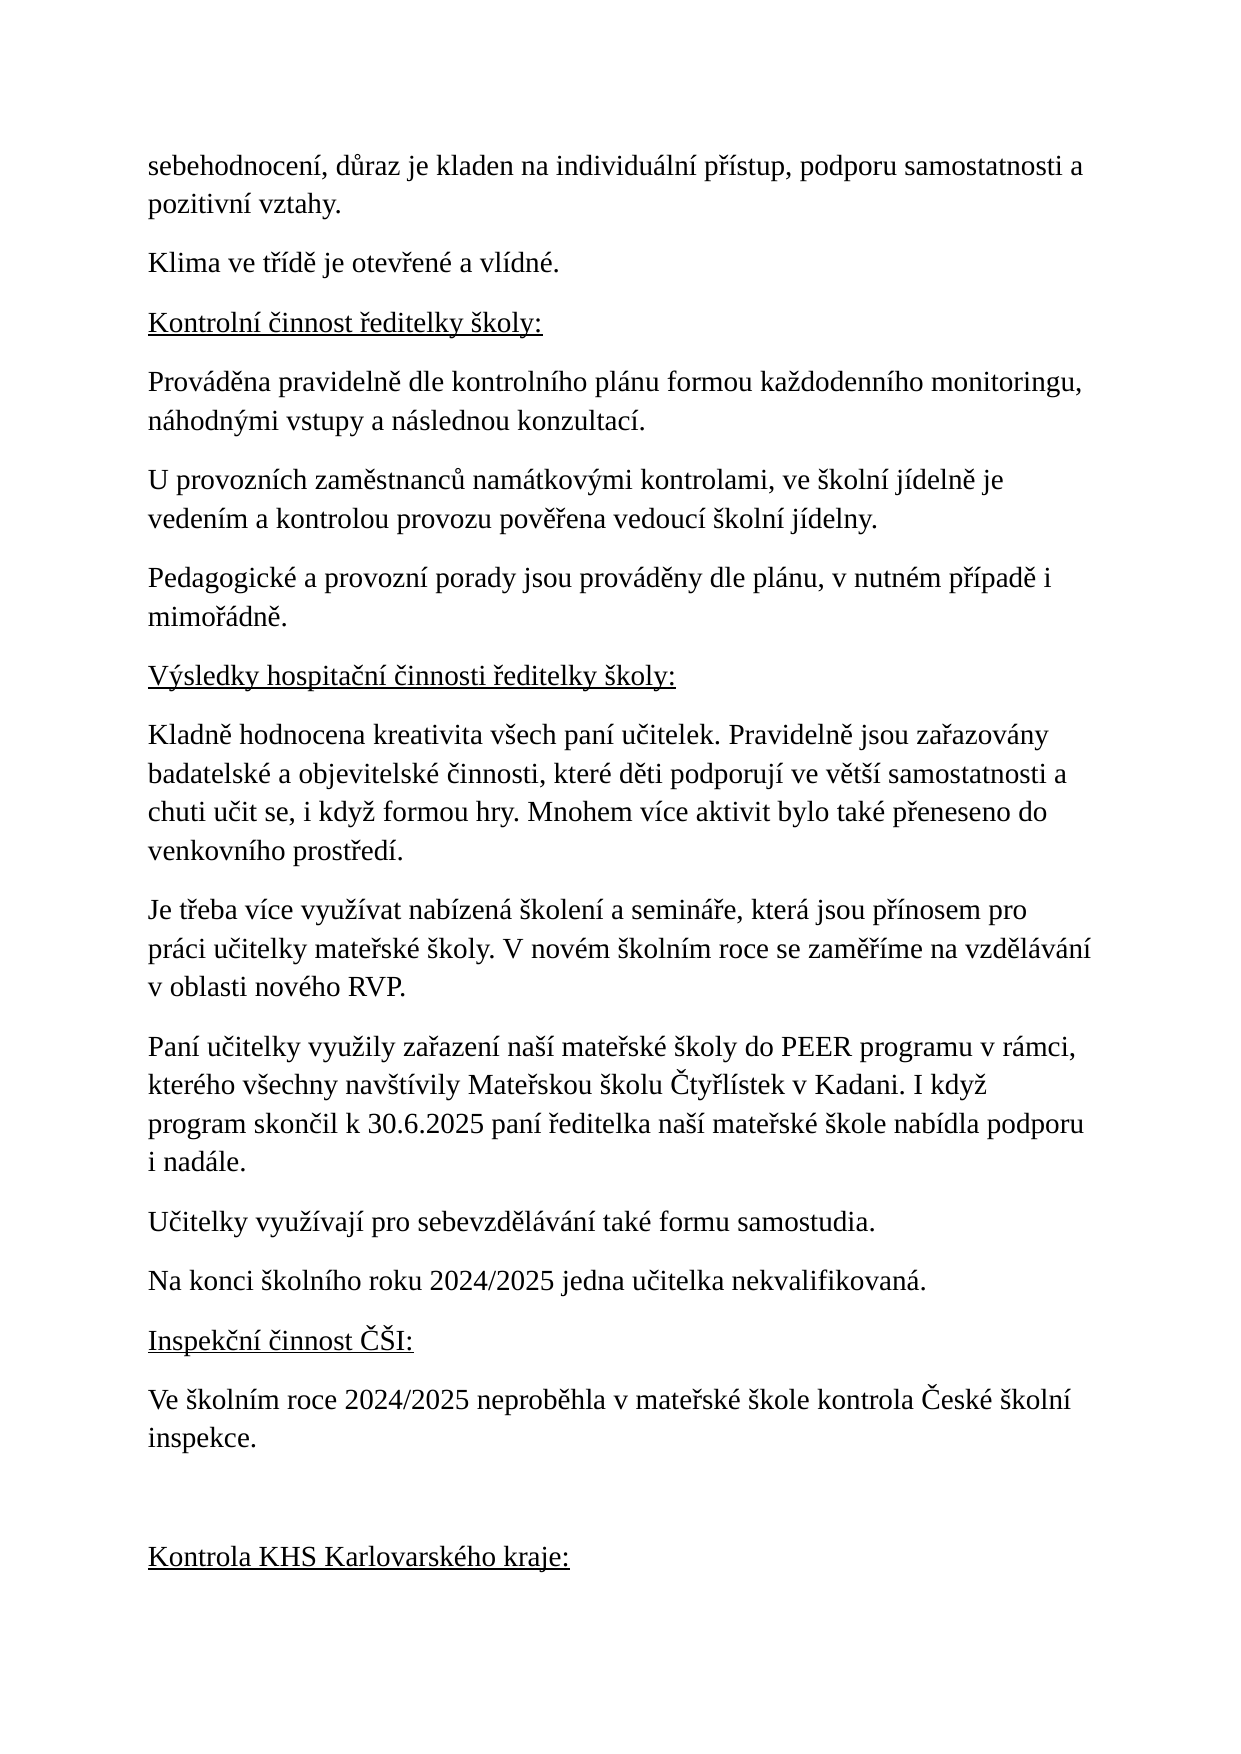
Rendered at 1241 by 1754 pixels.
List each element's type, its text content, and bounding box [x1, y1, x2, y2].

text Kontrolní činnost ředitelky školy: [148, 305, 1093, 338]
text Ve školním roce 2024/2025 neproběhla v mateřské škole kontrola České školní inspekce. [148, 1382, 1093, 1454]
text Klima ve třídě je otevřené a vlídné. [148, 246, 1093, 279]
text Pedagogické a provozní porady jsou prováděny dle plánu, v nutném případě i mimořádně. [148, 560, 1093, 632]
text Inspekční činnost ČŠI: [148, 1323, 1093, 1356]
text Je třeba více využívat nabízená školení a semináře, která jsou přínosem pro práci učitelky mateřské školy. V novém školním roce se zaměříme na vzdělávání v oblasti nového RVP. [148, 892, 1093, 1003]
text Kladně hodnocena kreativita všech paní učitelek. Pravidelně jsou zařazovány badatelské a objevitelské činnosti, které děti podporují ve větší samostatnosti a chuti učit se, i když formou hry. Mnohem více aktivit bylo také přeneseno do venkovního prostředí. [148, 717, 1093, 867]
text Výsledky hospitační činnosti ředitelky školy: [148, 658, 1093, 692]
text Učitelky využívají pro sebevzdělávání také formu samostudia. [148, 1204, 1093, 1237]
text U provozních zaměstnanců namátkovými kontrolami, ve školní jídelně je vedením a kontrolou provozu pověřena vedoucí školní jídelny. [148, 462, 1093, 534]
text sebehodnocení, důraz je kladen na individuální přístup, podporu samostatnosti a pozitivní vztahy. [148, 148, 1093, 220]
text Paní učitelky využily zařazení naší mateřské školy do PEER programu v rámci, kterého všechny navštívily Mateřskou školu Čtyřlístek v Kadani. I když program skončil k 30.6.2025 paní ředitelka naší mateřské škole nabídla podporu i nadále. [148, 1029, 1093, 1178]
text Na konci školního roku 2024/2025 jedna učitelka nekvalifikovaná. [148, 1263, 1093, 1297]
text Prováděna pravidelně dle kontrolního plánu formou každodenního monitoringu, náhodnými vstupy a následnou konzultací. [148, 364, 1093, 436]
text Kontrola KHS Karlovarského kraje: [148, 1539, 1093, 1573]
